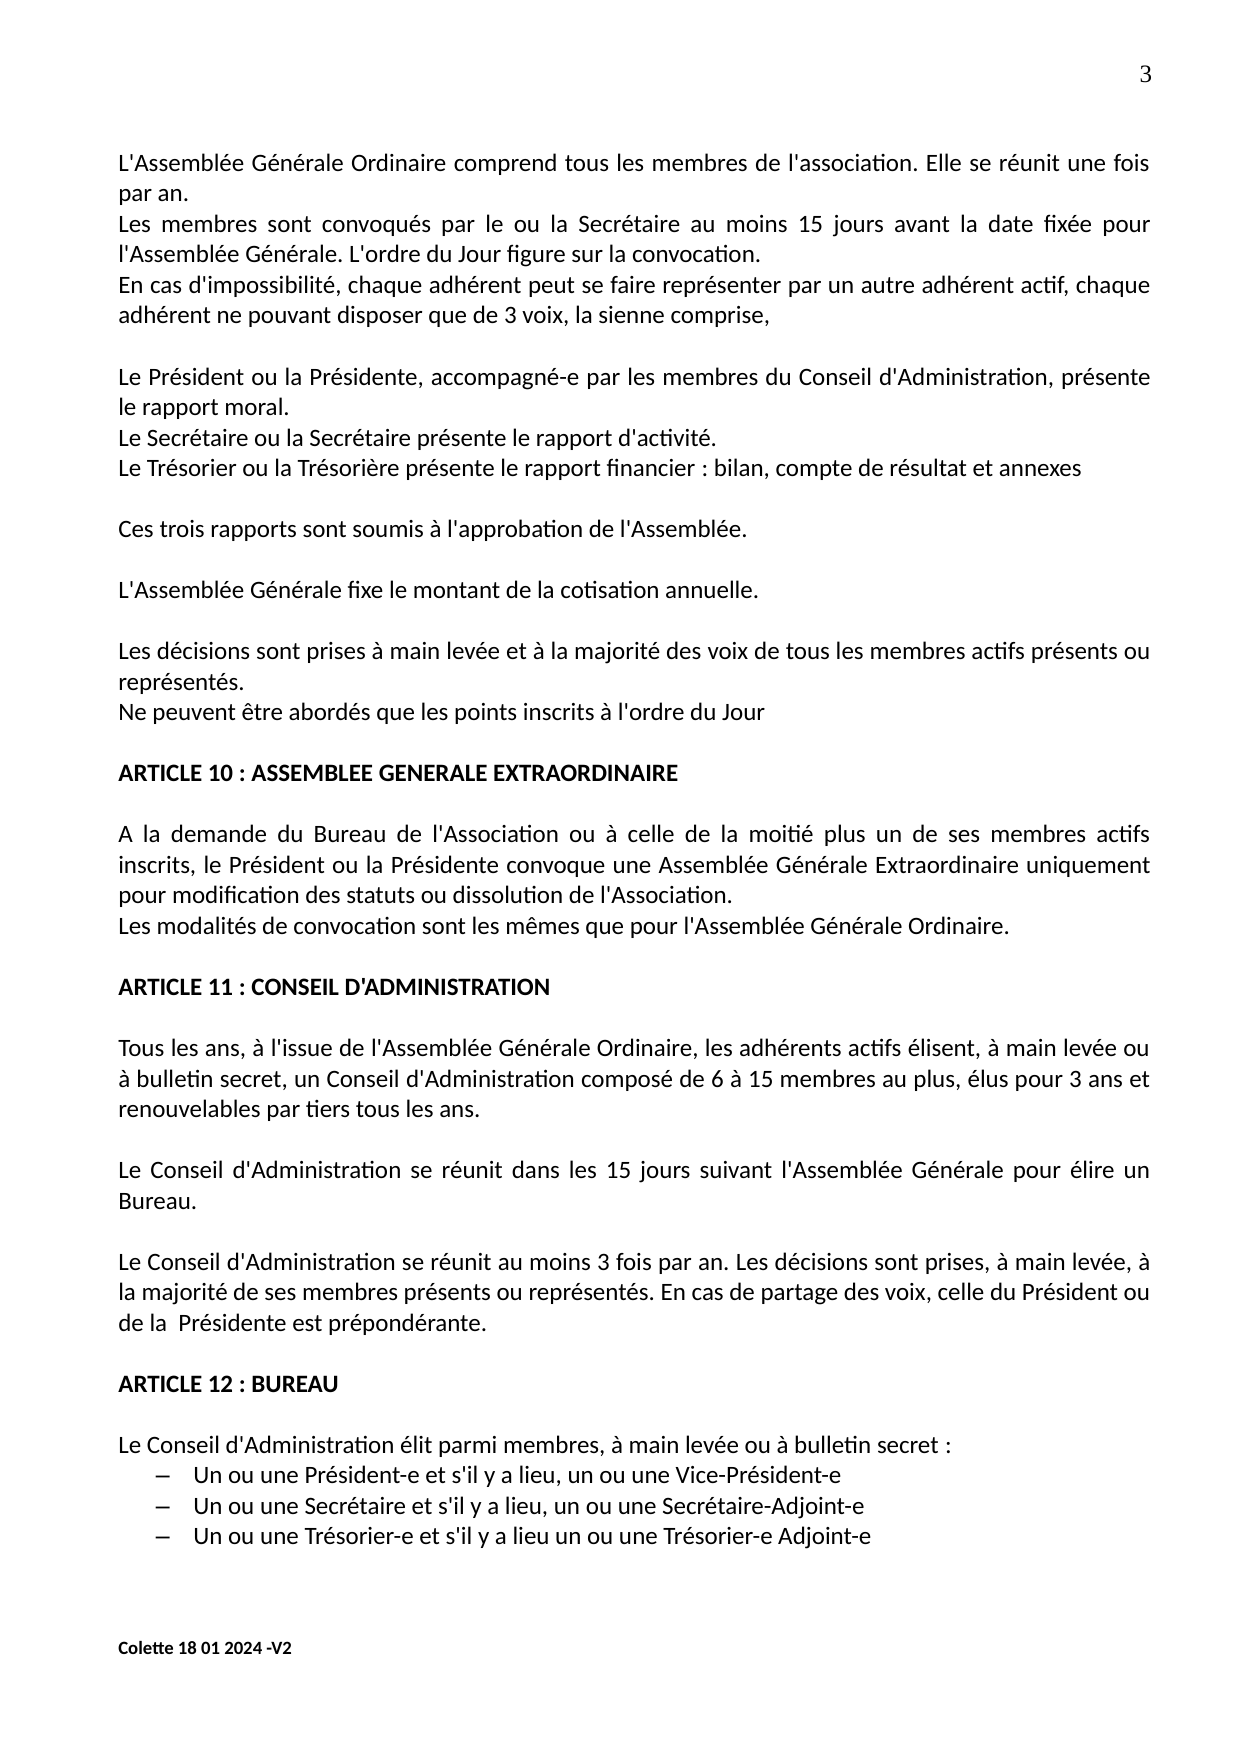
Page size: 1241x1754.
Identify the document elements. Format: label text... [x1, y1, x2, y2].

text Les modalités de convocation sont les mêmes que pour l'Assemblée Générale Ordinaire. [118, 910, 1152, 941]
text ARTICLE 11 : CONSEIL D'ADMINISTRATION [118, 971, 1152, 1002]
text En cas d'impossibilité, chaque adhérent peut se faire représenter par un autre adhérent actif, chaque adhérent ne pouvant disposer que de 3 voix, la sienne comprise, [118, 269, 1152, 330]
list Un ou une Secrétaire et s'il y a lieu, un ou une Secrétaire-Adjoint-e [156, 1490, 1152, 1521]
text Le Conseil d'Administration élit parmi membres, à main levée ou à bulletin secret : [118, 1429, 1152, 1459]
text Ne peuvent être abordés que les points inscrits à l'ordre du Jour [118, 696, 1152, 727]
text L'Assemblée Générale Ordinaire comprend tous les membres de l'association. Elle se réunit une fois par an. [118, 147, 1152, 208]
text A la demande du Bureau de l'Association ou à celle de la moitié plus un de ses membres actifs inscrits, le Président ou la Présidente convoque une Assemblée Générale Extraordinaire uniquement pour modification des statuts ou dissolution de l'Association. [118, 818, 1152, 910]
text Le Président ou la Présidente, accompagné-e par les membres du Conseil d'Administration, présente le rapport moral. [118, 361, 1152, 422]
text Le Secrétaire ou la Secrétaire présente le rapport d'activité. [118, 422, 1152, 452]
text Tous les ans, à l'issue de l'Assemblée Générale Ordinaire, les adhérents actifs élisent, à main levée ou à bulletin secret, un Conseil d'Administration composé de 6 à 15 membres au plus, élus pour 3 ans et renouvelables par tiers tous les ans. [118, 1032, 1152, 1124]
text L'Assemblée Générale fixe le montant de la cotisation annuelle. [118, 574, 1152, 605]
text Ces trois rapports sont soumis à l'approbation de l'Assemblée. [118, 513, 1152, 544]
text Le Trésorier ou la Trésorière présente le rapport financier : bilan, compte de résultat et annexes [118, 452, 1152, 483]
text ARTICLE 12 : BUREAU [118, 1368, 1152, 1398]
text Les décisions sont prises à main levée et à la majorité des voix de tous les membres actifs présents ou représentés. [118, 635, 1152, 696]
list Un ou une Président-e et s'il y a lieu, un ou une Vice-Président-e [156, 1459, 1152, 1490]
text ARTICLE 10 : ASSEMBLEE GENERALE EXTRAORDINAIRE [118, 757, 1152, 788]
text Le Conseil d'Administration se réunit dans les 15 jours suivant l'Assemblée Générale pour élire un Bureau. [118, 1154, 1152, 1215]
list Un ou une Trésorier-e et s'il y a lieu un ou une Trésorier-e Adjoint-e [156, 1521, 1152, 1551]
text Les membres sont convoqués par le ou la Secrétaire au moins 15 jours avant la date fixée pour l'Assemblée Générale. L'ordre du Jour figure sur la convocation. [118, 208, 1152, 269]
text Le Conseil d'Administration se réunit au moins 3 fois par an. Les décisions sont prises, à main levée, à la majorité de ses membres présents ou représentés. En cas de partage des voix, celle du Président ou de la Présidente est prépondérante. [118, 1246, 1152, 1337]
